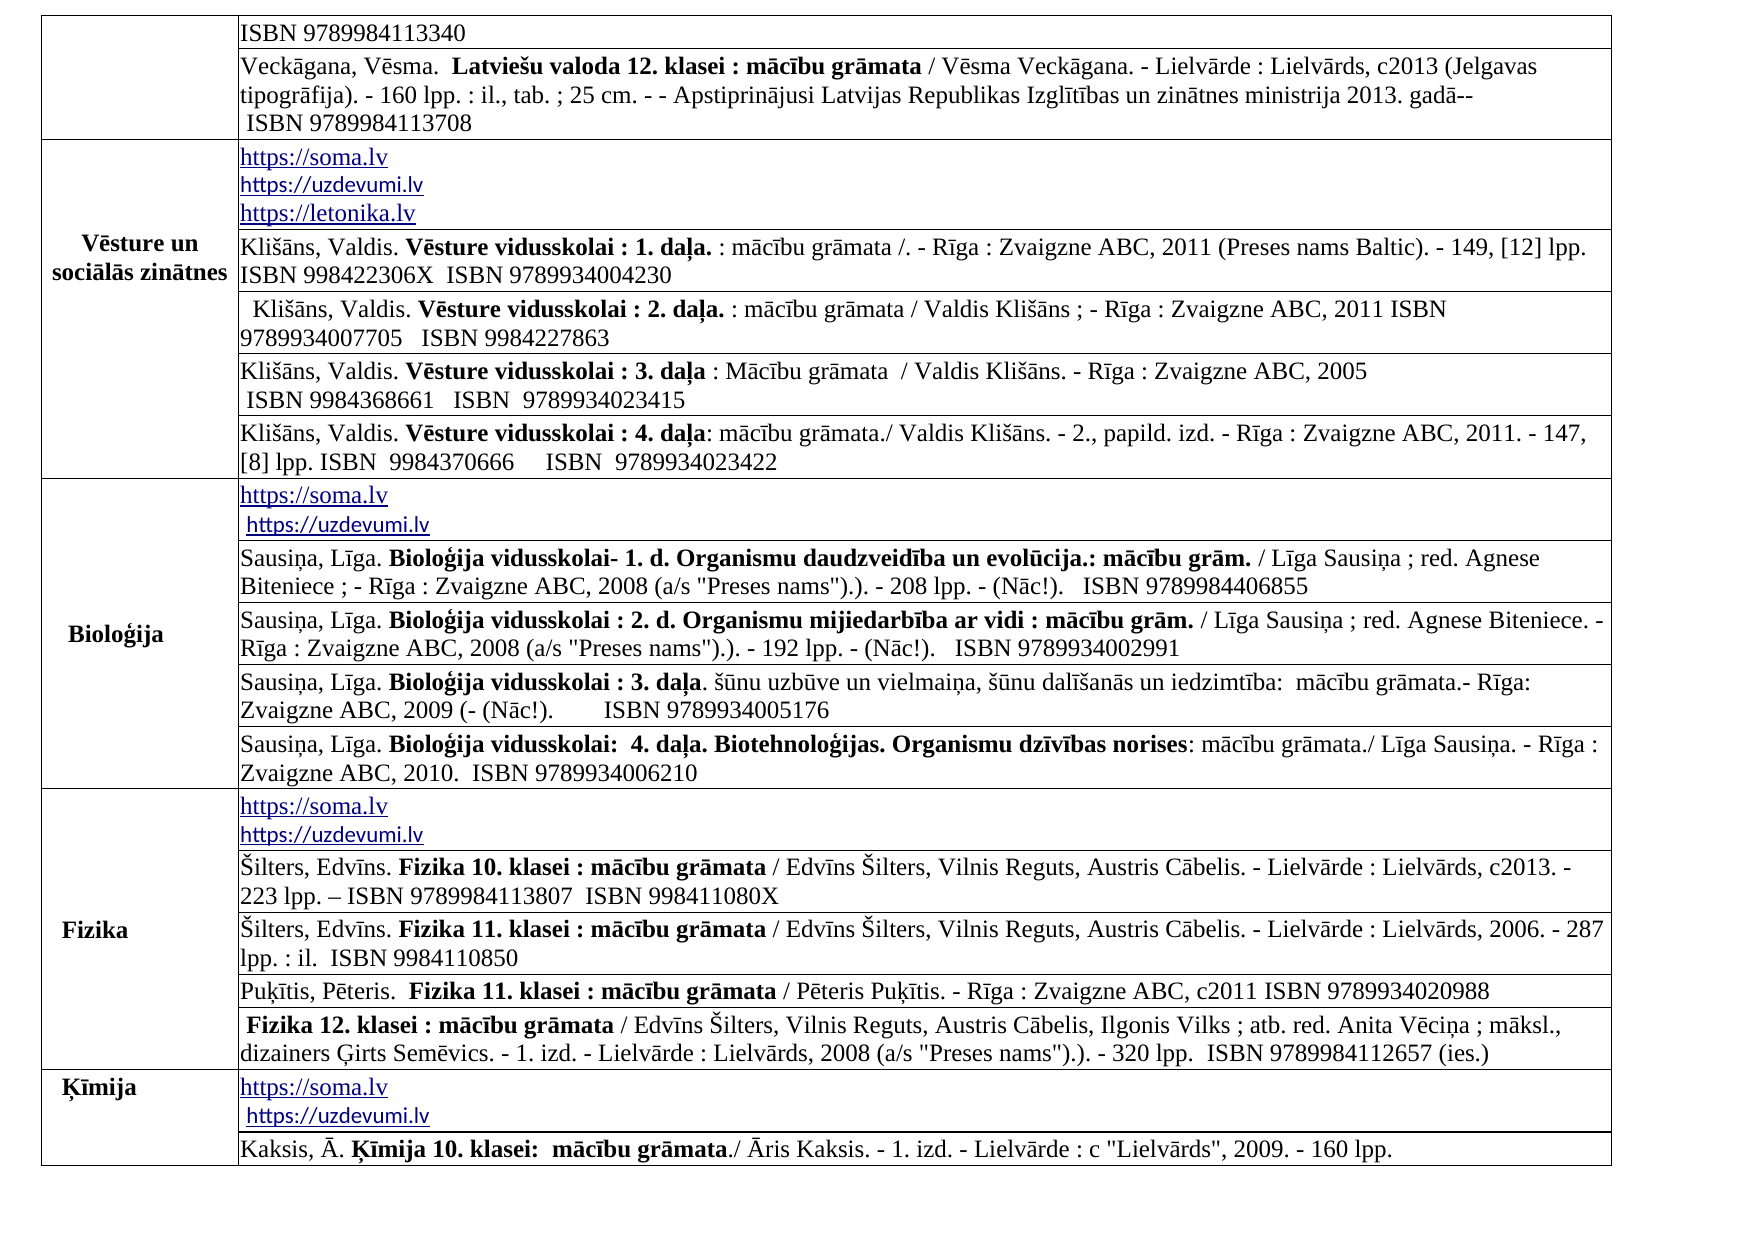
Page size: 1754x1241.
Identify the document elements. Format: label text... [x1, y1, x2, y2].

table_cell Sausiņa, Līga. Bioloģija vidusskolai- 1. d. Organismu daudzveidība un evolūcija.: mācību grām. / Līga Sausiņa ; red. Agnese Biteniece ; - Rīga : Zvaigzne ABC, 2008 (a/s "Preses nams").). - 208 lpp. - (Nāc!). ISBN 9789984406855 [239, 541, 1611, 602]
table_cell Vēsture un sociālās zinātnes [42, 140, 238, 477]
table_cell Klišāns, Valdis. Vēsture vidusskolai : 4. daļa: mācību grāmata./ Valdis Klišāns. - 2., papild. izd. - Rīga : Zvaigzne ABC, 2011. - 147, [8] lpp. ISBN 9984370666 ISBN 9789934023422 [239, 416, 1611, 477]
table_cell Sausiņa, Līga. Bioloģija vidusskolai: 4. daļa. Biotehnoloģijas. Organismu dzīvības norises: mācību grāmata./ Līga Sausiņa. - Rīga : Zvaigzne ABC, 2010. ISBN 9789934006210 [239, 727, 1611, 788]
table_cell Fizika 12. klasei : mācību grāmata / Edvīns Šilters, Vilnis Reguts, Austris Cābelis, Ilgonis Vilks ; atb. red. Anita Vēciņa ; māksl., dizainers Ģirts Semēvics. - 1. izd. - Lielvārde : Lielvārds, 2008 (a/s "Preses nams").). - 320 lpp. ISBN 9789984112657 (ies.) [239, 1008, 1611, 1069]
table_cell Veckāgana, Vēsma. Latviešu valoda 12. klasei : mācību grāmata / Vēsma Veckāgana. - Lielvārde : Lielvārds, c2013 (Jelgavas tipogrāfija). - 160 lpp. : il., tab. ; 25 cm. - - Apstiprinājusi Latvijas Republikas Izglītības un zinātnes ministrija 2013. gadā-- ISBN 9789984113708 [239, 49, 1611, 139]
table_cell Puķītis, Pēteris. Fizika 11. klasei : mācību grāmata / Pēteris Puķītis. - Rīga : Zvaigzne ABC, c2011 ISBN 9789934020988 [239, 975, 1611, 1007]
table_cell Šilters, Edvīns. Fizika 11. klasei : mācību grāmata / Edvīns Šilters, Vilnis Reguts, Austris Cābelis. - Lielvārde : Lielvārds, 2006. - 287 lpp. : il. ISBN 9984110850 [239, 913, 1611, 974]
table_cell Bioloģija [42, 479, 238, 788]
table_cell Klišāns, Valdis. Vēsture vidusskolai : 3. daļa : Mācību grāmata / Valdis Klišāns. - Rīga : Zvaigzne ABC, 2005 ISBN 9984368661 ISBN 9789934023415 [239, 354, 1611, 415]
table_cell https://soma.lv https://uzdevumi.lv [239, 789, 1611, 849]
table_cell Kaksis, Ā. Ķīmija 10. klasei: mācību grāmata./ Āris Kaksis. - 1. izd. - Lielvārde : c "Lielvārds", 2009. - 160 lpp. [239, 1133, 1611, 1165]
table_cell https://soma.lv https://uzdevumi.lv https://letonika.lv [239, 140, 1611, 229]
table_cell https://soma.lv https://uzdevumi.lv [239, 479, 1611, 540]
table_cell Fizika [42, 789, 238, 1069]
table_cell Sausiņa, Līga. Bioloģija vidusskolai : 2. d. Organismu mijiedarbība ar vidi : mācību grām. / Līga Sausiņa ; red. Agnese Biteniece. - Rīga : Zvaigzne ABC, 2008 (a/s "Preses nams").). - 192 lpp. - (Nāc!). ISBN 9789934002991 [239, 603, 1611, 664]
table_cell Klišāns, Valdis. Vēsture vidusskolai : 2. daļa. : mācību grāmata / Valdis Klišāns ; - Rīga : Zvaigzne ABC, 2011 ISBN 9789934007705 ISBN 9984227863 [239, 292, 1611, 353]
table_cell Sausiņa, Līga. Bioloģija vidusskolai : 3. daļa. šūnu uzbūve un vielmaiņa, šūnu dalīšanās un iedzimtība: mācību grāmata.- Rīga: Zvaigzne ABC, 2009 (- (Nāc!). ISBN 9789934005176 [239, 665, 1611, 726]
table_cell [42, 16, 238, 139]
table_cell Klišāns, Valdis. Vēsture vidusskolai : 1. daļa. : mācību grāmata /. - Rīga : Zvaigzne ABC, 2011 (Preses nams Baltic). - 149, [12] lpp. ISBN 998422306X ISBN 9789934004230 [239, 230, 1611, 291]
table_cell ISBN 9789984113340 [239, 16, 1611, 48]
table_cell Šilters, Edvīns. Fizika 10. klasei : mācību grāmata / Edvīns Šilters, Vilnis Reguts, Austris Cābelis. - Lielvārde : Lielvārds, c2013. - 223 lpp. – ISBN 9789984113807 ISBN 998411080X [239, 851, 1611, 912]
table_cell https://soma.lv https://uzdevumi.lv [239, 1070, 1611, 1131]
table_cell Ķīmija [42, 1070, 238, 1165]
